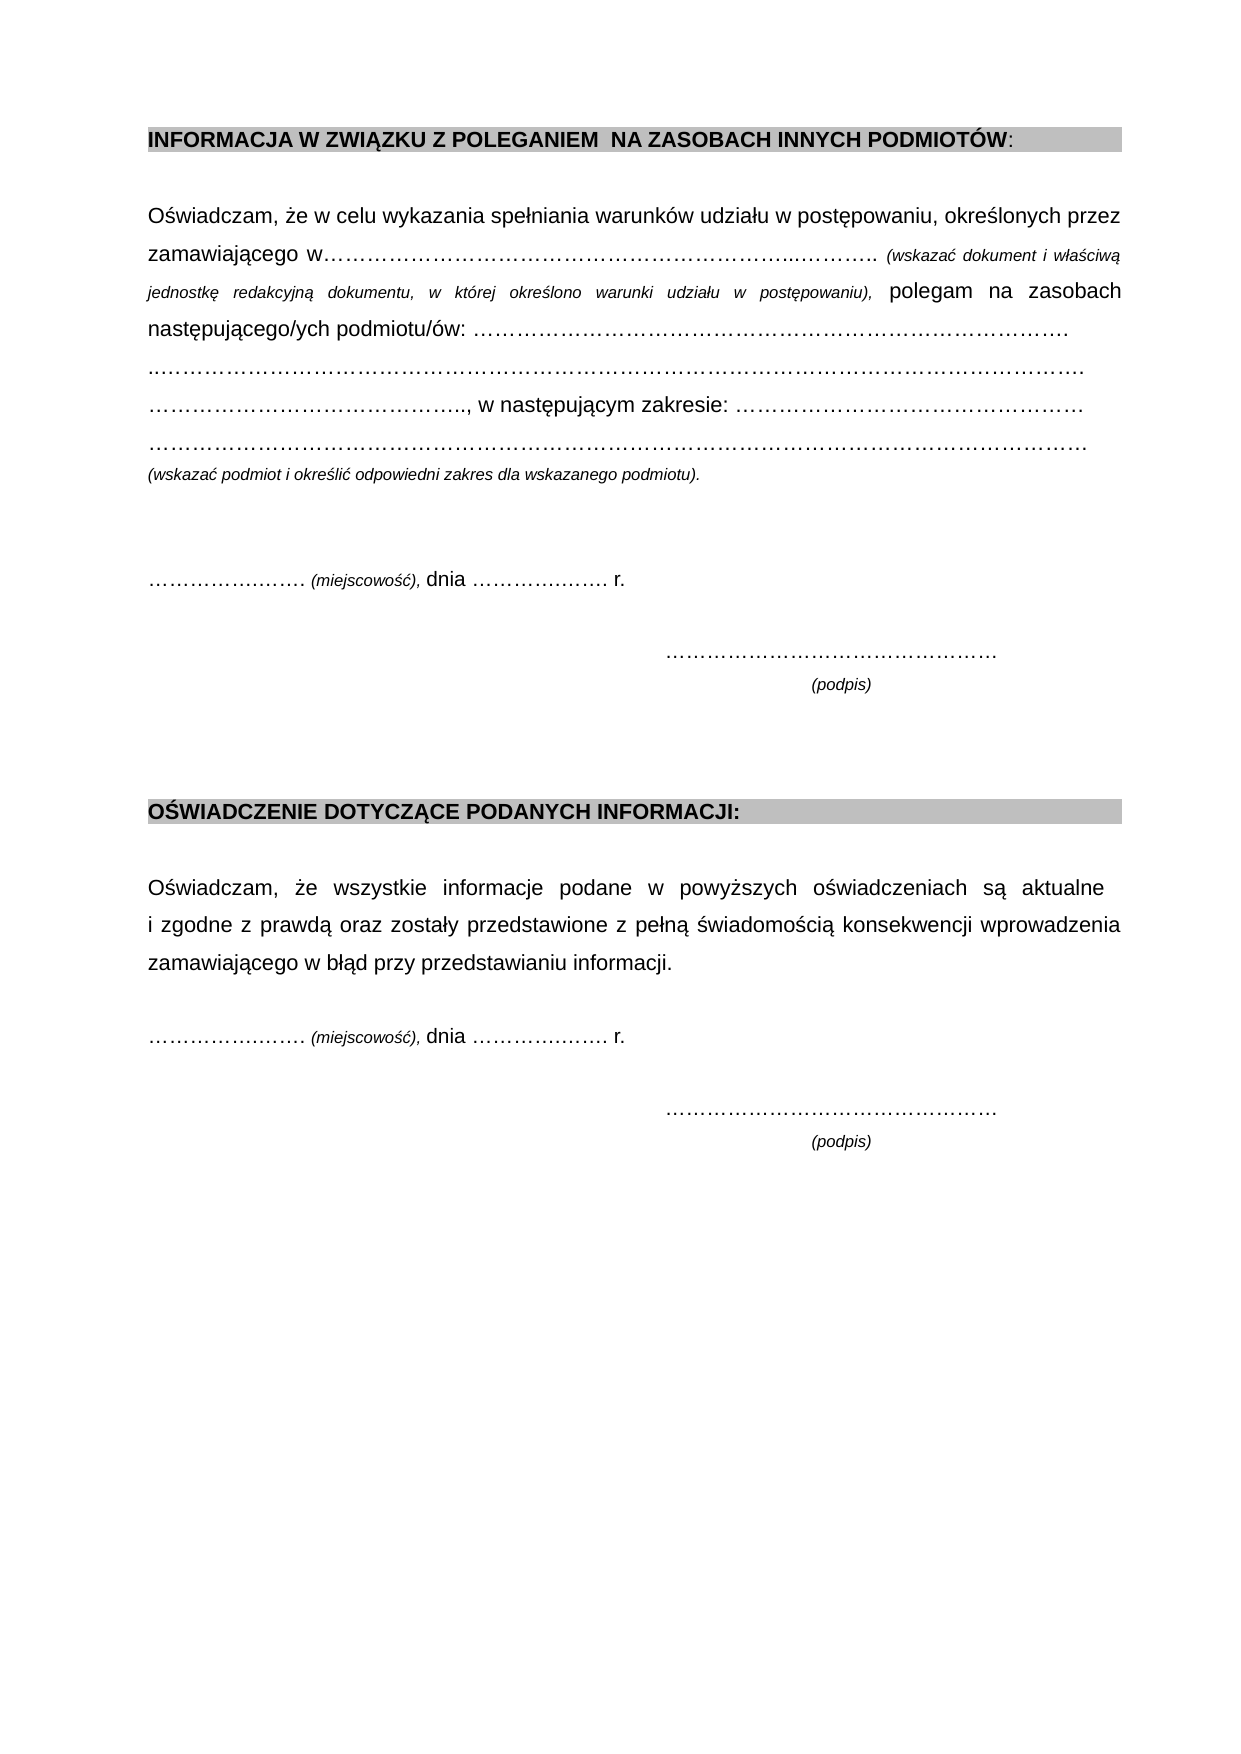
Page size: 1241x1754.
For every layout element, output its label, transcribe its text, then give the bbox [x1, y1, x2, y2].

text ..……………………………………………………………………………………………………………….…………………………………….., w następującym zakresie: ………………………………………… [148, 354, 1122, 417]
text …………….……. (miejscowość), dnia ………….……. r. [148, 567, 1122, 591]
text …………….……. (miejscowość), dnia ………….……. r. [148, 1024, 1122, 1048]
text (podpis) [738, 1132, 1122, 1151]
text OŚWIADCZENIE DOTYCZĄCE PODANYCH INFORMACJI: [148, 799, 1122, 824]
text (podpis) [738, 675, 1122, 694]
text ………………………………………… [148, 639, 1122, 663]
text Oświadczam, że wszystkie informacje podane w powyższych oświadczeniach są aktualne i zgodne z prawdą oraz zostały przedstawione z pełną świadomością konsekwencji wprowadzenia zamawiającego w błąd przy przedstawianiu informacji. [148, 874, 1122, 975]
text ………………………………………………………………………………………………………………… (wskazać podmiot i określić odpowiedni zakres dla wskazanego podmiotu). [148, 430, 1122, 484]
text Oświadczam, że w celu wykazania spełniania warunków udziału w postępowaniu, określonych przez zamawiającego w………………………………………………………...……….. (wskazać dokument i właściwą jednostkę redakcyjną dokumentu, w której określono warunki udziału w postępowaniu), polegam na zasobach następującego/ych podmiotu/ów: ………………………………………………………………………. [148, 203, 1122, 341]
text ………………………………………… [148, 1096, 1122, 1120]
text INFORMACJA W ZWIĄZKU Z POLEGANIEM NA ZASOBACH INNYCH PODMIOTÓW: [148, 127, 1122, 152]
